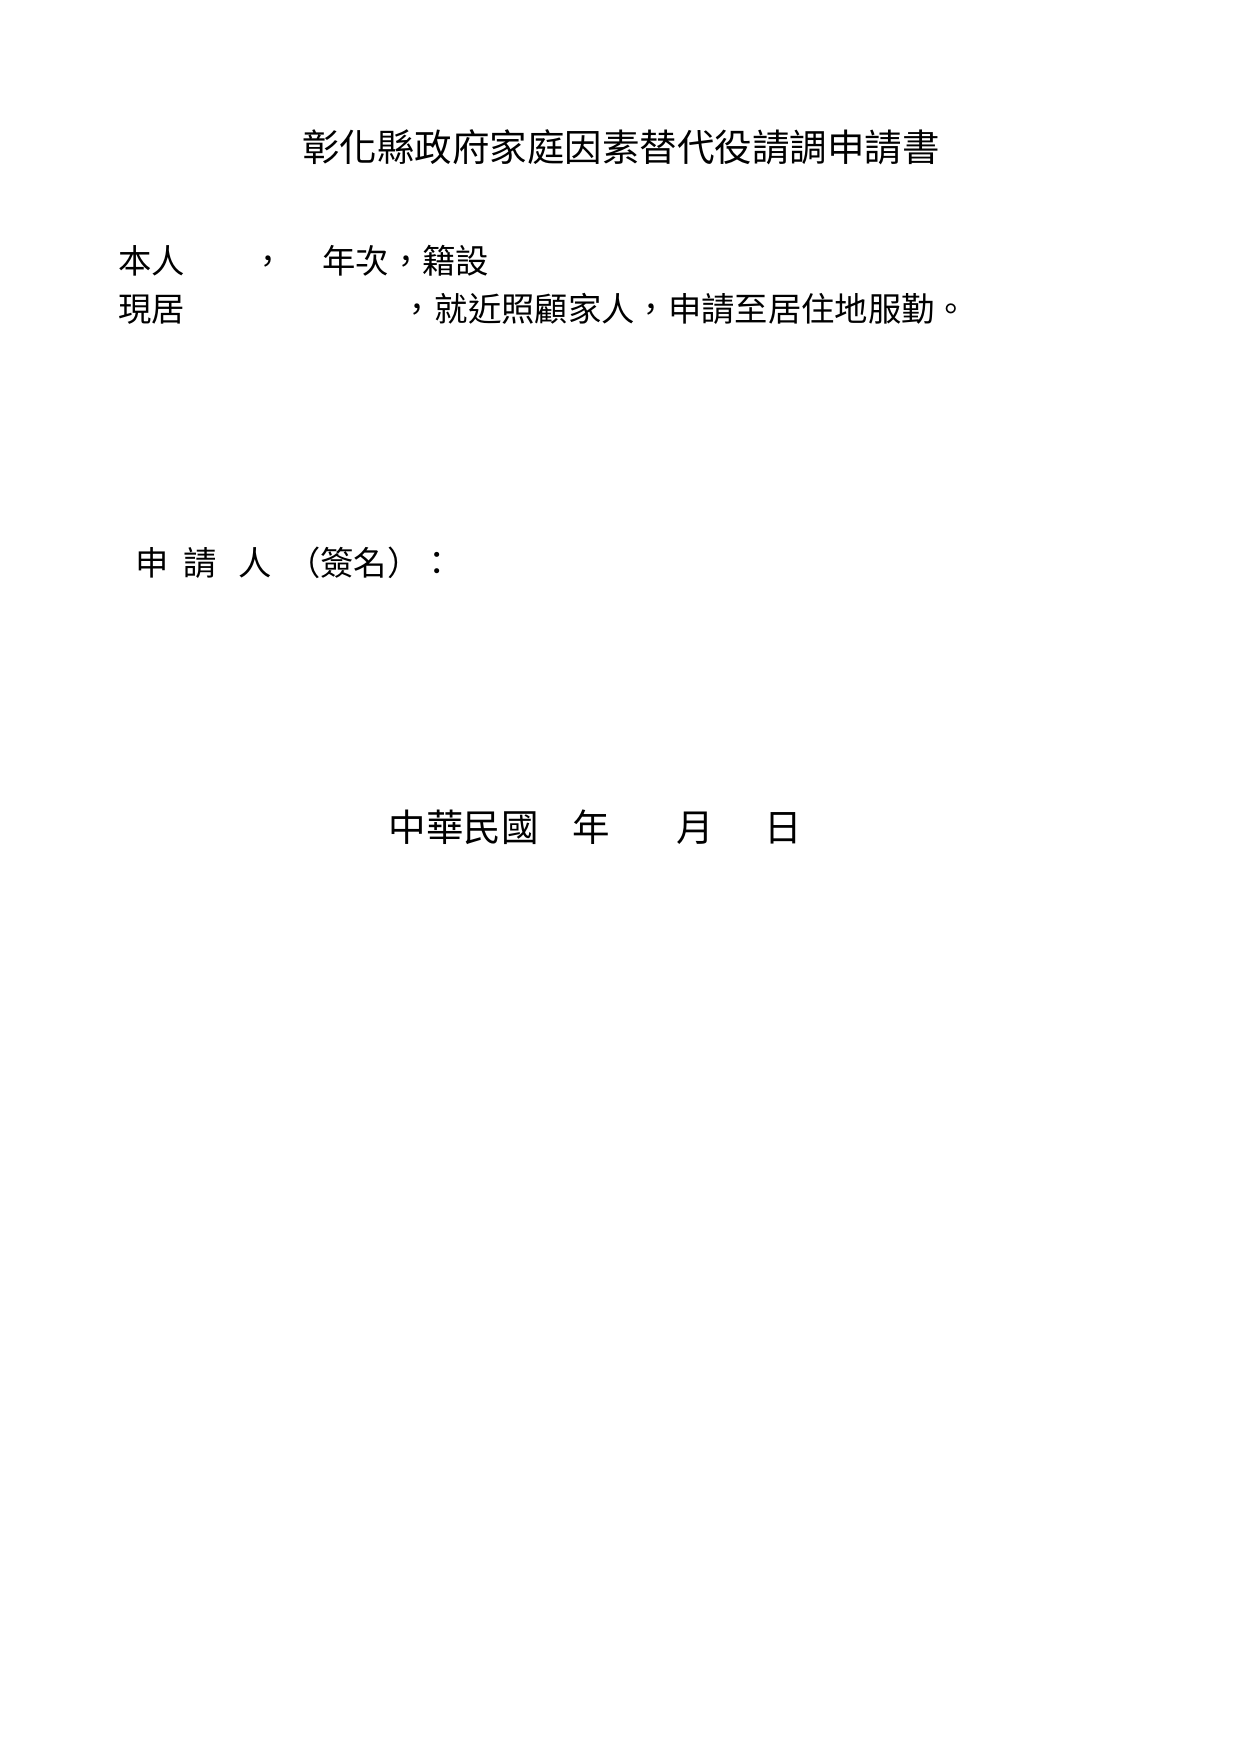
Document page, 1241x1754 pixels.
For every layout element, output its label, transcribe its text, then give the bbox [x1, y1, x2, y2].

text 彰化縣政府家庭因素替代役請調申請書 [118, 118, 1122, 172]
text 中華民國 年 月 日 [118, 798, 1122, 853]
text 本人 ， 年次，籍設 [118, 235, 1122, 283]
text 現居 ，就近照顧家人，申請至居住地服勤。 [118, 283, 1122, 331]
text 申 請 人 （簽名）： [118, 537, 1122, 585]
